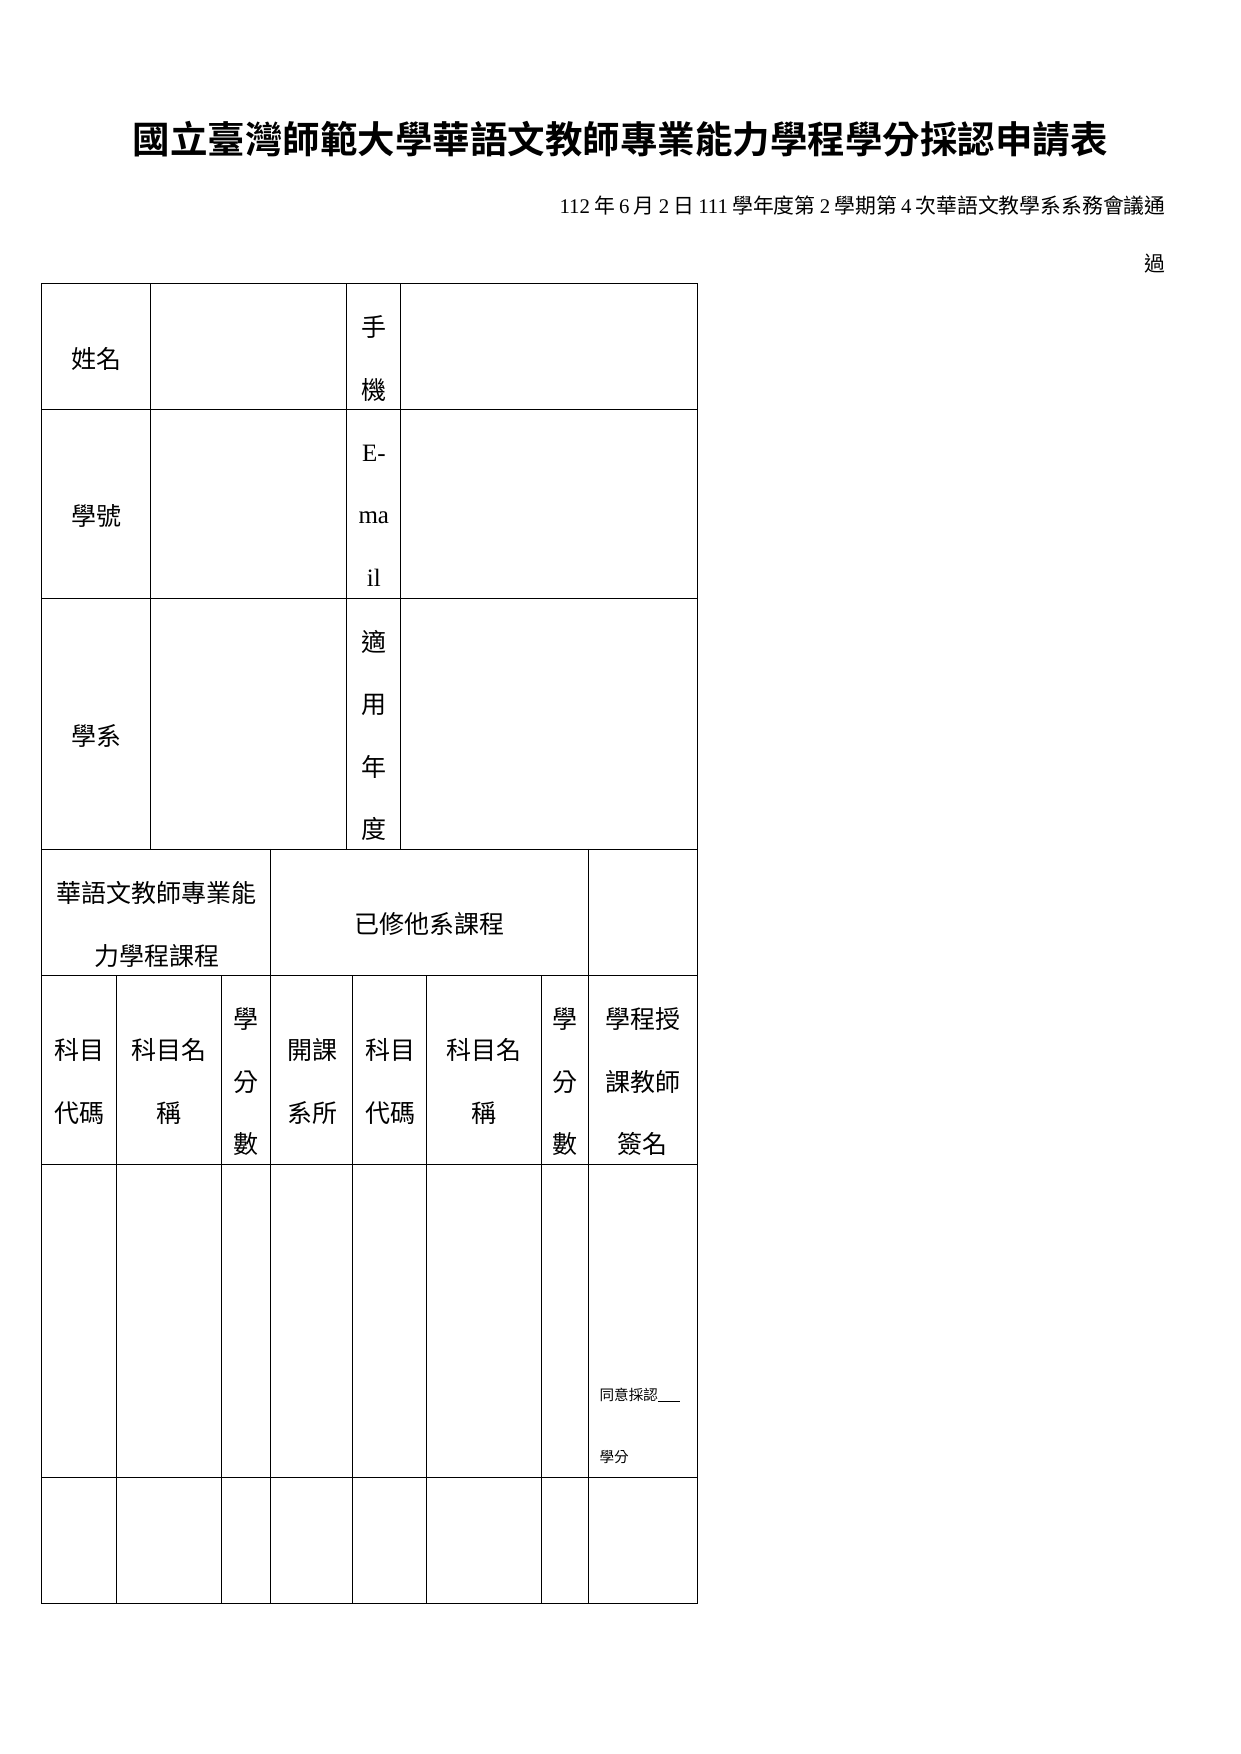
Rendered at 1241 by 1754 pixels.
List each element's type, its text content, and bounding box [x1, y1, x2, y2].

table_cell [1023, 409, 1132, 598]
table_cell 學號 [42, 410, 150, 598]
table_cell 科目名稱 [427, 976, 541, 1163]
table_header [151, 284, 346, 409]
table_cell [698, 1164, 806, 1477]
table_cell [117, 1478, 221, 1603]
table_cell [1023, 849, 1132, 975]
table_cell [42, 1165, 116, 1477]
table_cell [806, 1164, 914, 1477]
table_cell 學分數 [542, 976, 588, 1163]
table_cell [222, 1478, 270, 1603]
table_cell [806, 598, 914, 849]
table_cell 學分數 [222, 976, 270, 1163]
table_cell [151, 410, 346, 598]
table_cell [427, 1478, 541, 1603]
table_cell [1023, 975, 1132, 1163]
text 國立臺灣師範大學華語文教師專業能力學程學分採認申請表 [75, 96, 1165, 158]
table_cell 開課系所 [271, 976, 352, 1163]
table_header 手機 [347, 284, 400, 409]
text 112年6月2日111學年度第2學期第4次華語文教學系系務會議通過 [75, 158, 1165, 283]
table_cell 科目代碼 [42, 976, 116, 1163]
table_cell 已修他系課程 [271, 850, 588, 975]
table_cell [698, 849, 806, 975]
table_cell [542, 1478, 588, 1603]
table_cell [542, 1165, 588, 1477]
table_cell [401, 410, 697, 598]
table_header [1023, 283, 1132, 409]
table_cell [42, 1478, 116, 1603]
table_cell [151, 599, 346, 849]
table_header [806, 283, 914, 409]
table_cell 同意採認 學分 [589, 1165, 697, 1477]
table_cell [589, 1478, 697, 1603]
table_cell [915, 975, 1023, 1163]
table_cell [806, 975, 914, 1163]
table_cell 科目代碼 [353, 976, 426, 1163]
table_cell [806, 849, 914, 975]
table_header [401, 284, 697, 409]
table_cell [698, 1477, 806, 1603]
table_cell E-mail [347, 410, 400, 598]
table_cell [915, 1164, 1023, 1477]
table_cell [427, 1165, 541, 1477]
table_cell 學系 [42, 599, 150, 849]
table_cell [1023, 1477, 1132, 1603]
table_cell [353, 1165, 426, 1477]
table_cell [915, 598, 1023, 849]
table_cell [698, 598, 806, 849]
table_cell [117, 1165, 221, 1477]
table_cell [1023, 1164, 1132, 1477]
table_cell [1023, 598, 1132, 849]
table_cell [915, 409, 1023, 598]
table_cell 華語文教師專業能力學程課程 [42, 850, 270, 975]
table_cell [271, 1165, 352, 1477]
table_cell [806, 1477, 914, 1603]
table_cell [401, 599, 697, 849]
table_cell [271, 1478, 352, 1603]
table_cell [806, 409, 914, 598]
table_header 姓名 [42, 284, 150, 409]
table_cell [589, 850, 697, 975]
table_cell 學程授課教師簽名 [589, 976, 697, 1163]
table_cell [698, 975, 806, 1163]
table_header [915, 283, 1023, 409]
table_header [698, 283, 806, 409]
table_cell [222, 1165, 270, 1477]
table_cell [698, 409, 806, 598]
table_cell [915, 1477, 1023, 1603]
table_cell [915, 849, 1023, 975]
table_cell [353, 1478, 426, 1603]
table_cell 適用年度 [347, 599, 400, 849]
table_cell 科目名稱 [117, 976, 221, 1163]
